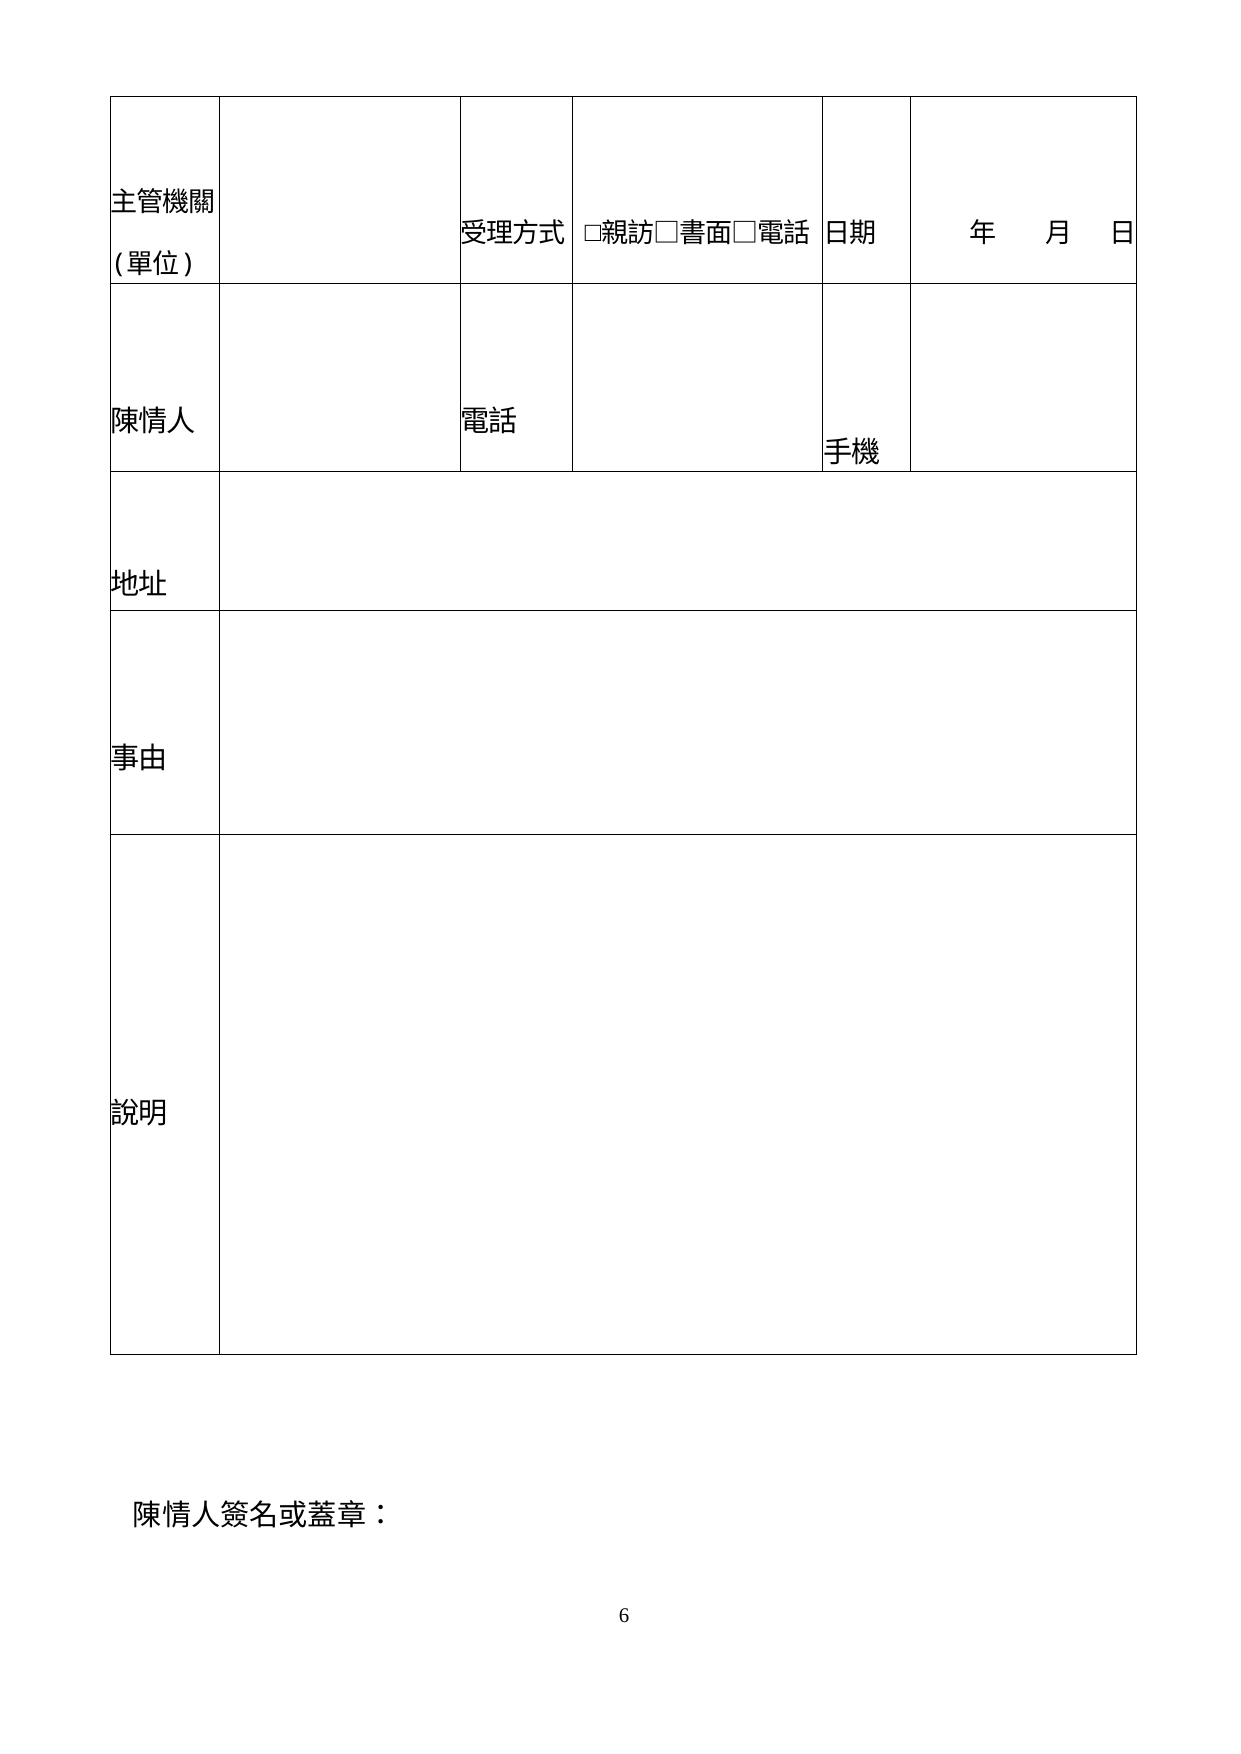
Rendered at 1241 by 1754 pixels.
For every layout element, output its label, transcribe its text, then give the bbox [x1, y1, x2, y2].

table_header [220, 97, 460, 283]
table_cell 手機 [823, 284, 910, 471]
table_cell 事由 [111, 611, 219, 833]
table_cell [220, 835, 1136, 1354]
table_header 年 月 日 [911, 97, 1136, 283]
table_header 受理方式 [461, 97, 572, 283]
table_cell [220, 284, 460, 471]
table_header 日期 [823, 97, 910, 283]
table_cell [220, 472, 1136, 609]
table_cell 地址 [111, 472, 219, 609]
table_header □親訪□書面□電話 [573, 97, 822, 283]
table_cell [911, 284, 1136, 471]
table_cell [573, 284, 822, 471]
table_cell 說明 [111, 835, 219, 1354]
table_cell 陳情人 [111, 284, 219, 471]
table_cell [220, 611, 1136, 833]
text 陳情人簽名或蓋章： [103, 1471, 1144, 1533]
table_header 主管機關(單位) [111, 97, 219, 283]
table_cell 電話 [461, 284, 572, 471]
